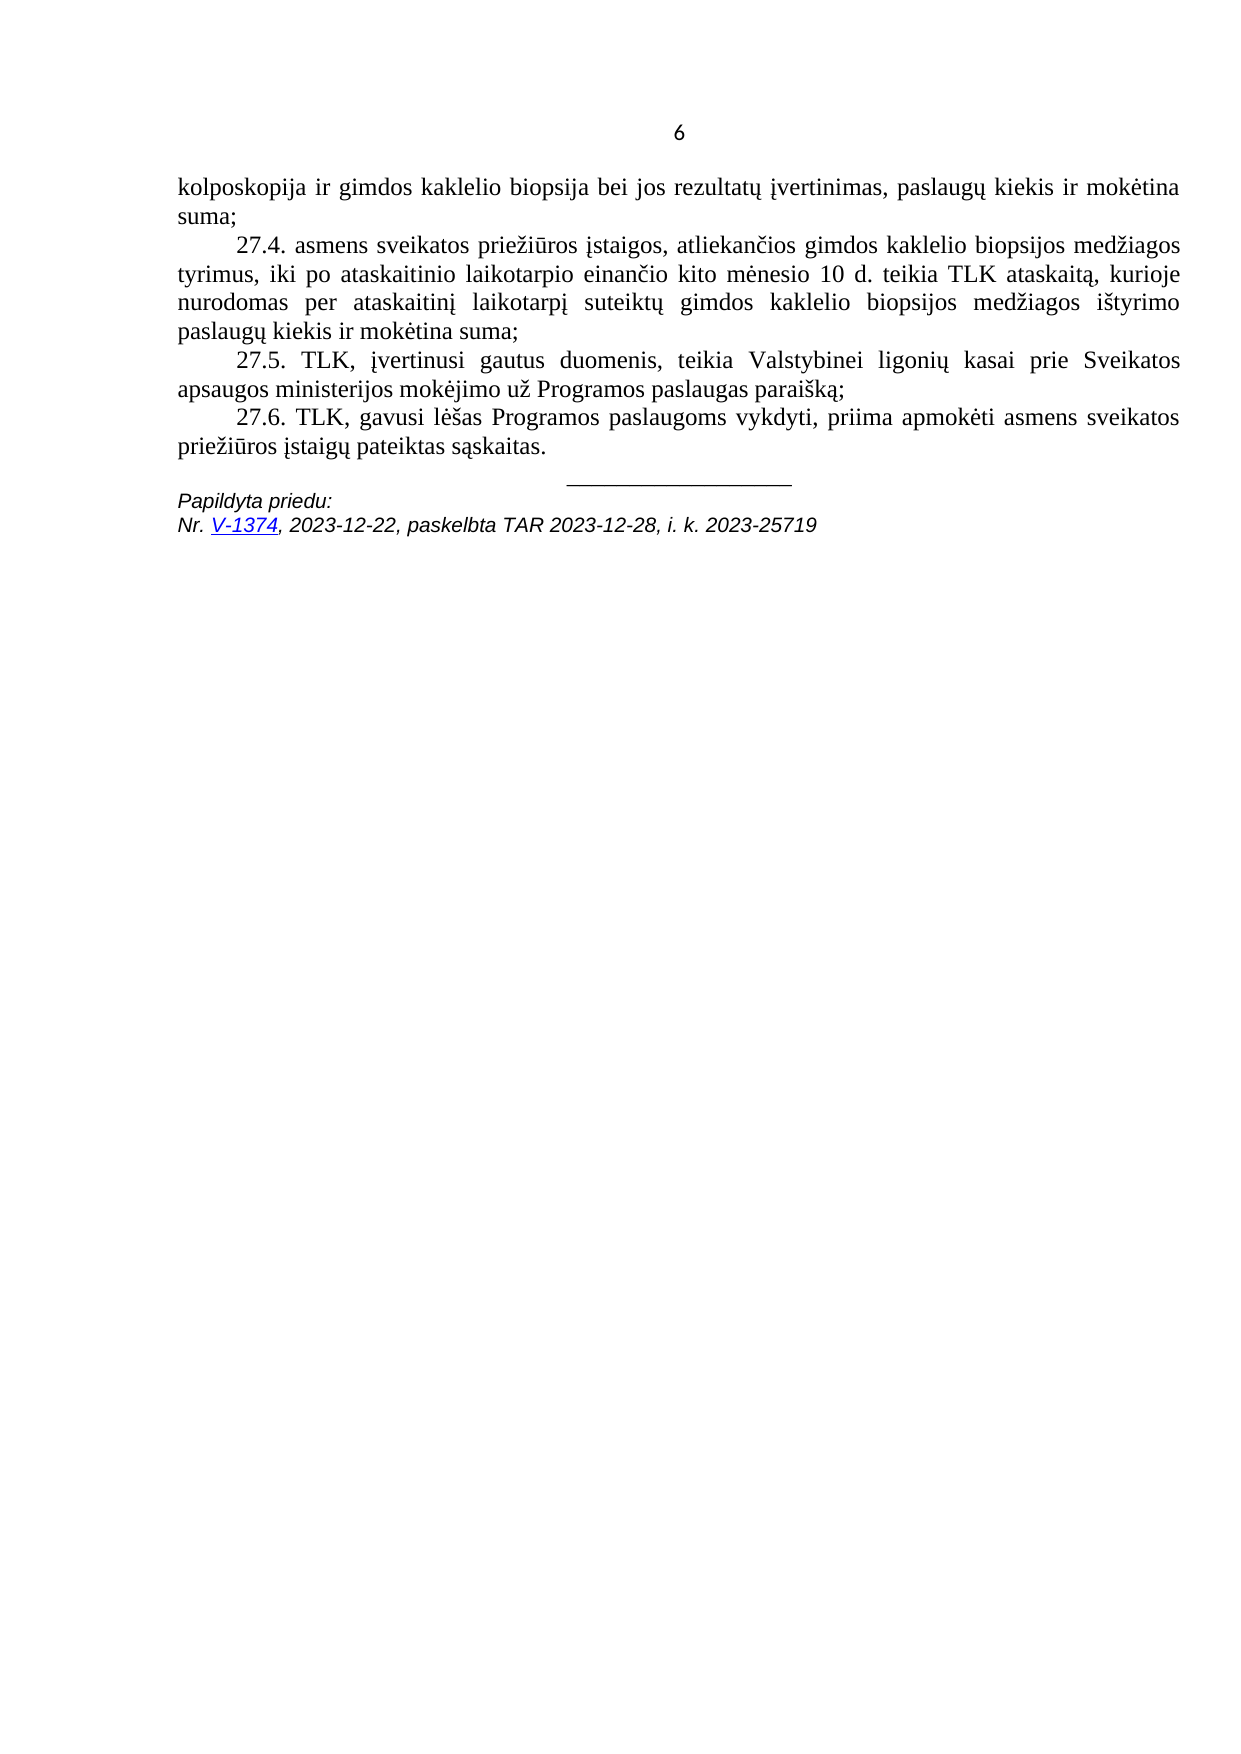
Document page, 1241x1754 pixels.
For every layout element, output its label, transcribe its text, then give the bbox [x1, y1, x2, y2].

text Nr. V-1374, 2023-12-22, paskelbta TAR 2023-12-28, i. k. 2023-25719 [177, 513, 1181, 537]
text 27.4. asmens sveikatos priežiūros įstaigos, atliekančios gimdos kaklelio biopsijos medžiagos tyrimus, iki po ataskaitinio laikotarpio einančio kito mėnesio 10 d. teikia TLK ataskaitą, kurioje nurodomas per ataskaitinį laikotarpį suteiktų gimdos kaklelio biopsijos medžiagos ištyrimo paslaugų kiekis ir mokėtina suma; [177, 230, 1181, 345]
text 27.5. TLK, įvertinusi gautus duomenis, teikia Valstybinei ligonių kasai prie Sveikatos apsaugos ministerijos mokėjimo už Programos paslaugas paraišką; [177, 345, 1181, 402]
text kolposkopija ir gimdos kaklelio biopsija bei jos rezultatų įvertinimas, paslaugų kiekis ir mokėtina suma; [177, 172, 1181, 230]
text Papildyta priedu: [177, 489, 1181, 513]
text 27.6. TLK, gavusi lėšas Programos paslaugoms vykdyti, priima apmokėti asmens sveikatos priežiūros įstaigų pateiktas sąskaitas. [177, 402, 1181, 460]
text __________________ [177, 460, 1181, 489]
